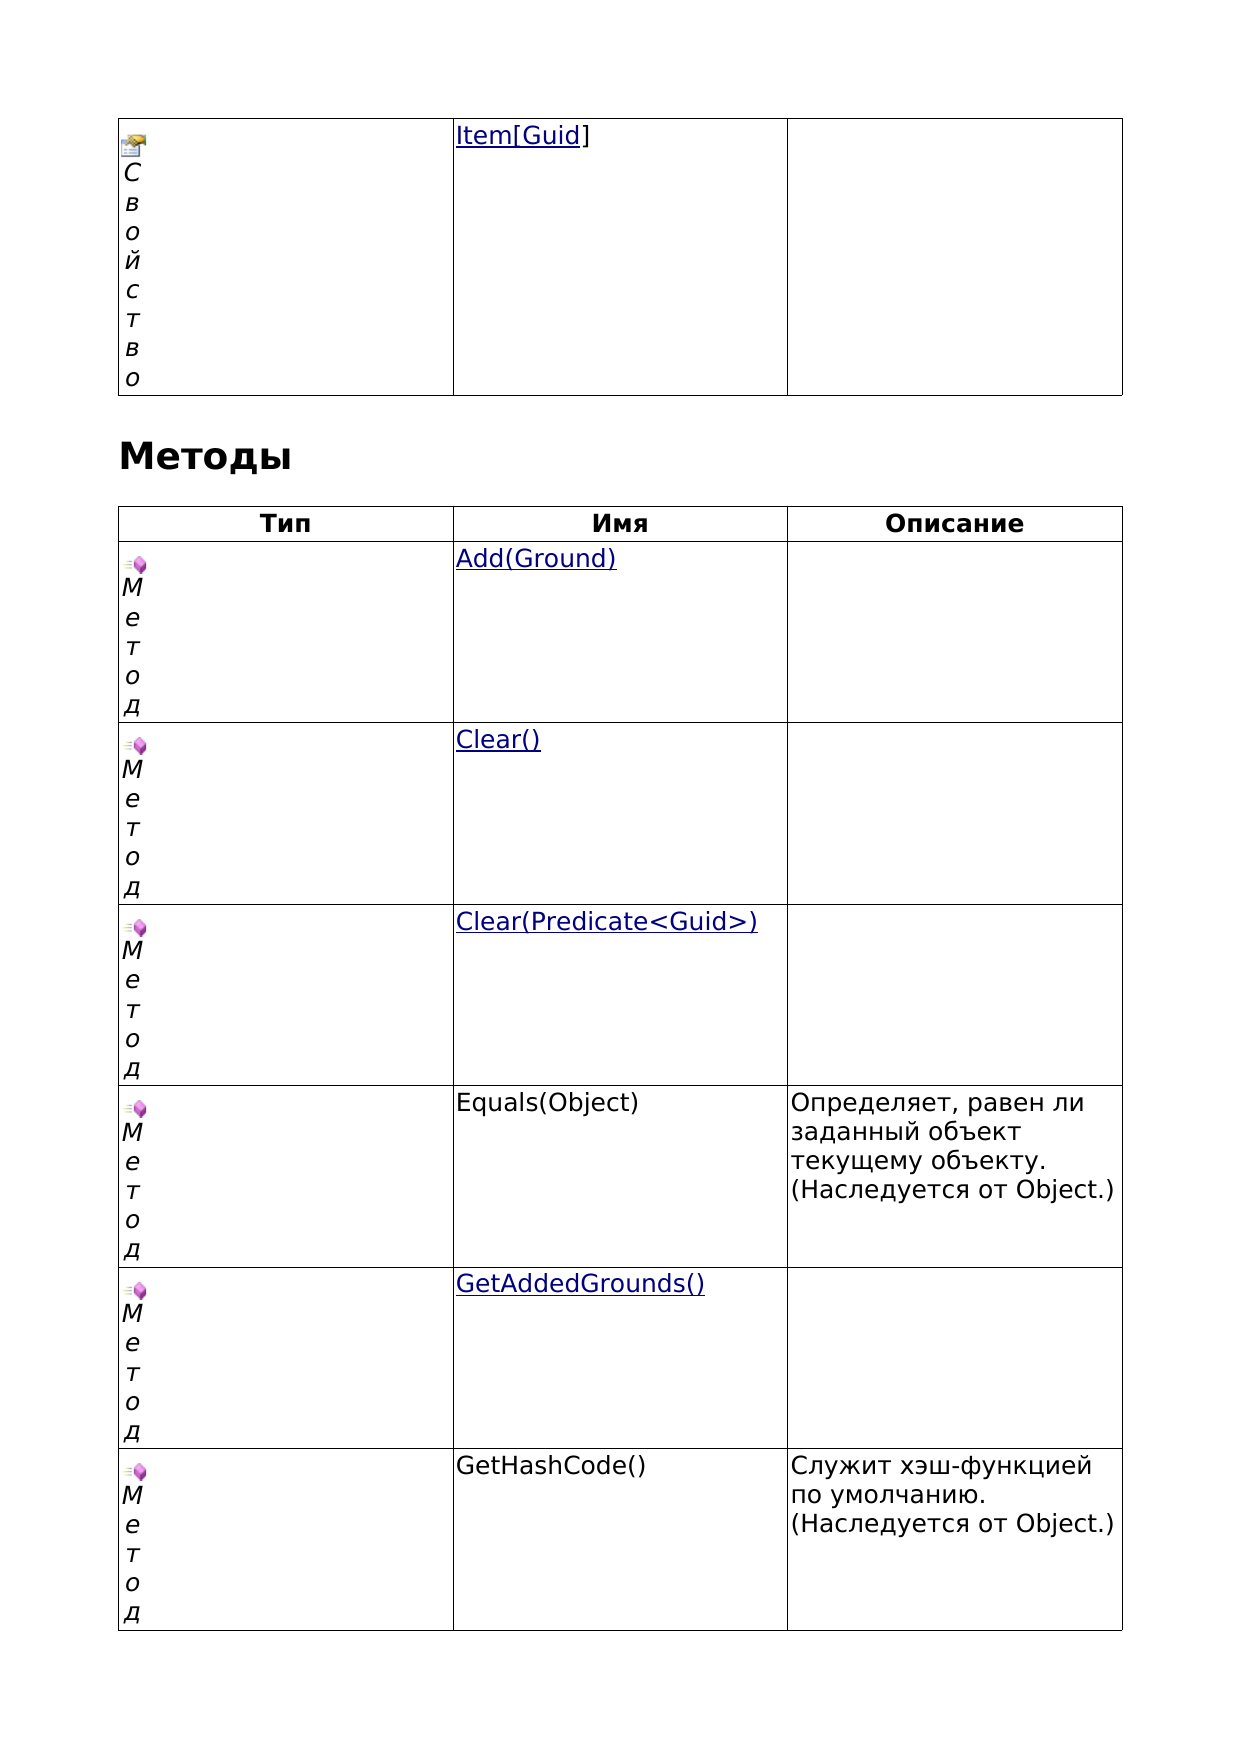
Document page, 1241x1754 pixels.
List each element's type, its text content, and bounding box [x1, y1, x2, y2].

table_cell [119, 1268, 453, 1448]
table_cell [119, 723, 453, 904]
table_header Тип [119, 507, 453, 541]
table_cell [119, 542, 453, 722]
table_cell Clear(Predicate<Guid>) [454, 905, 787, 1085]
table_cell Определяет, равен ли заданный объект текущему объекту. (Наследуется от Object.) [788, 1086, 1122, 1267]
table_cell [119, 119, 453, 395]
picture [121, 919, 147, 937]
picture [121, 1282, 147, 1300]
table_cell [788, 119, 1122, 395]
picture [121, 1463, 147, 1481]
table_cell [788, 723, 1122, 904]
picture [121, 737, 147, 755]
subtitle Методы [118, 435, 1122, 478]
picture [121, 133, 147, 159]
table_cell [119, 905, 453, 1085]
table_cell [119, 1086, 453, 1267]
table_cell [788, 542, 1122, 722]
picture [121, 1100, 147, 1118]
table_cell Add(Ground) [454, 542, 787, 722]
table_cell Equals(Object) [454, 1086, 787, 1267]
picture [121, 556, 147, 574]
table_cell Item[Guid] [454, 119, 787, 395]
table_cell GetAddedGrounds() [454, 1268, 787, 1448]
table_cell [788, 905, 1122, 1085]
table_cell [788, 1268, 1122, 1448]
table_cell [119, 1449, 453, 1629]
table_cell Служит хэш-функцией по умолчанию. (Наследуется от Object.) [788, 1449, 1122, 1629]
table_cell GetHashCode() [454, 1449, 787, 1629]
table_header Имя [454, 507, 787, 541]
table_header Описание [788, 507, 1122, 541]
table_cell Clear() [454, 723, 787, 904]
